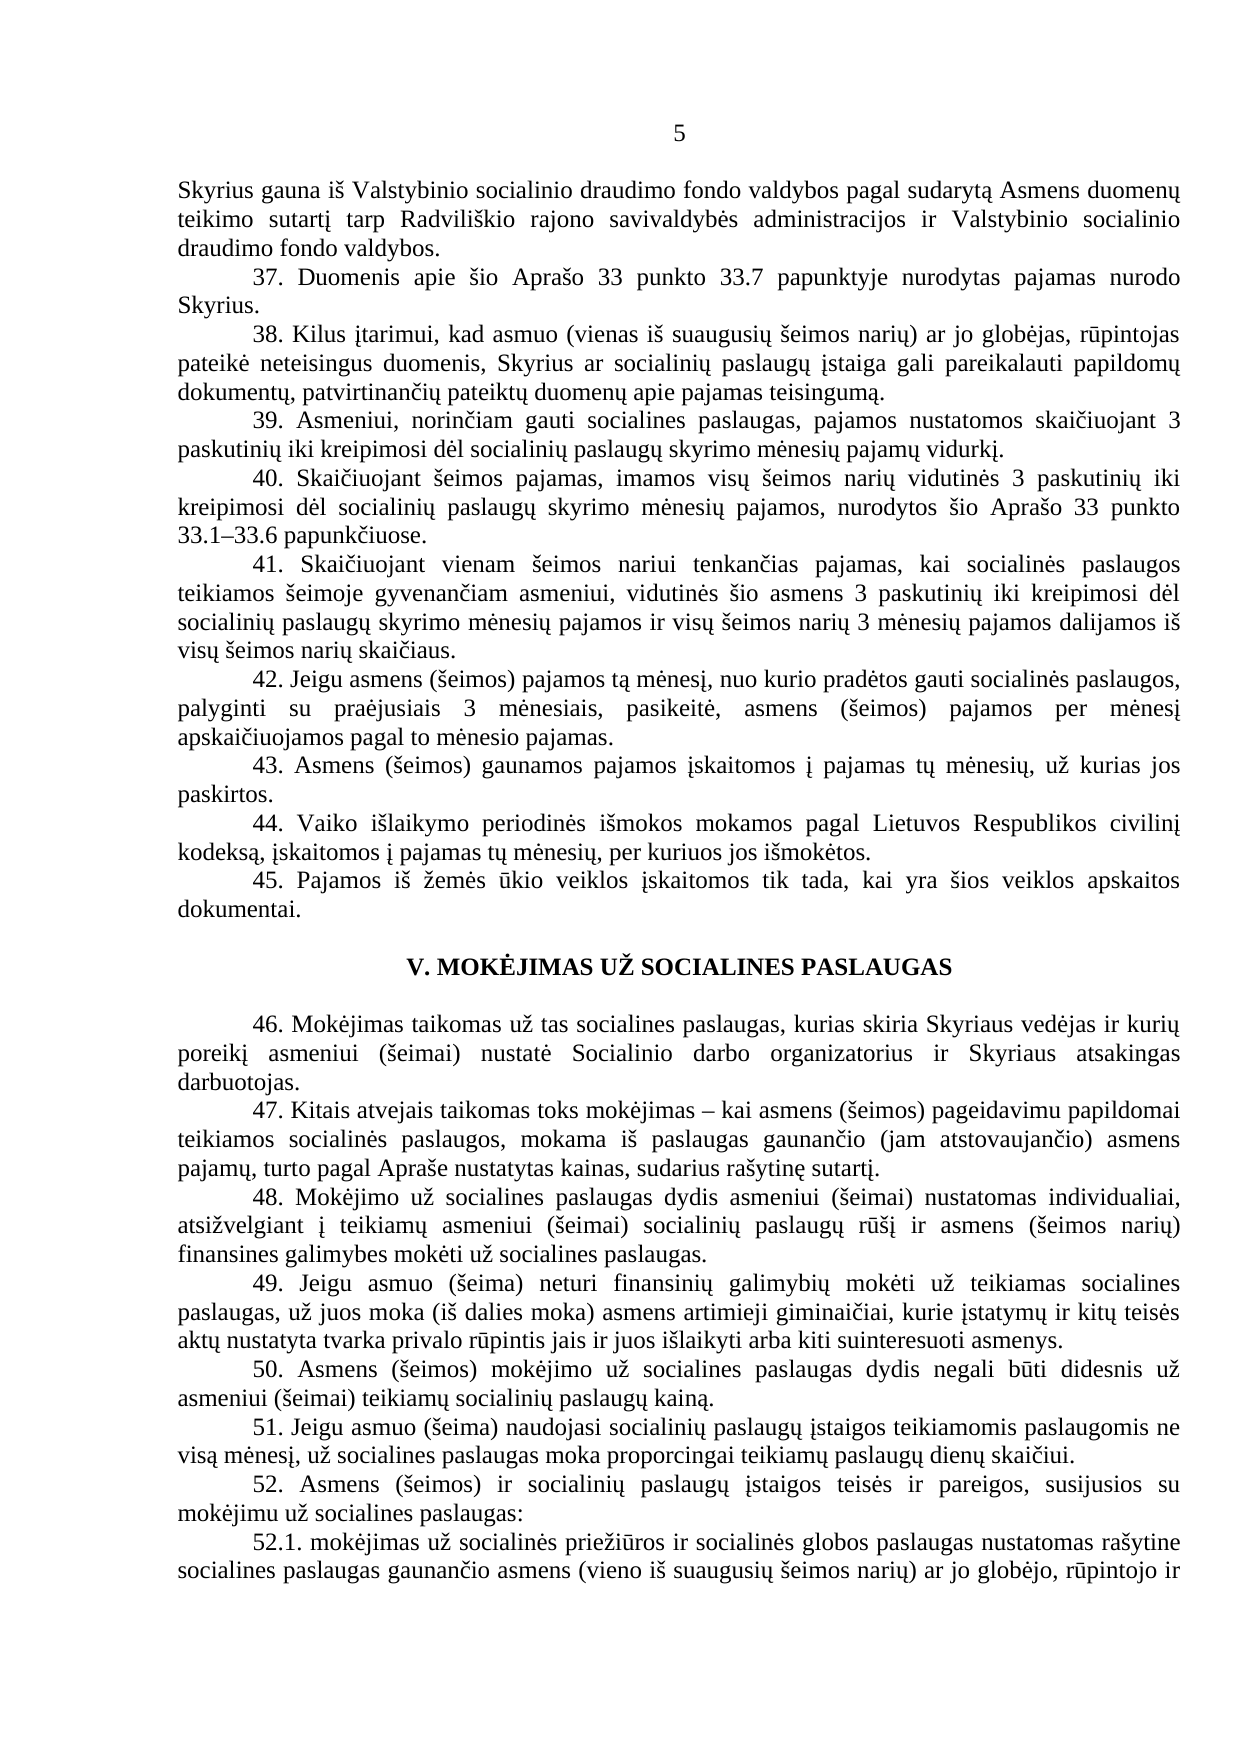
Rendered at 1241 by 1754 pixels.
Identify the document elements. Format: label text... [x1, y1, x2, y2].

text 43. Asmens (šeimos) gaunamos pajamos įskaitomos į pajamas tų mėnesių, už kurias jos paskirtos. [177, 751, 1181, 808]
text 38. Kilus įtarimui, kad asmuo (vienas iš suaugusių šeimos narių) ar jo globėjas, rūpintojas pateikė neteisingus duomenis, Skyrius ar socialinių paslaugų įstaiga gali pareikalauti papildomų dokumentų, patvirtinančių pateiktų duomenų apie pajamas teisingumą. [177, 319, 1181, 406]
text 39. Asmeniui, norinčiam gauti socialines paslaugas, pajamos nustatomos skaičiuojant 3 paskutinių iki kreipimosi dėl socialinių paslaugų skyrimo mėnesių pajamų vidurkį. [177, 406, 1181, 463]
text 45. Pajamos iš žemės ūkio veiklos įskaitomos tik tada, kai yra šios veiklos apskaitos dokumentai. [177, 866, 1181, 923]
text 47. Kitais atvejais taikomas toks mokėjimas – kai asmens (šeimos) pageidavimu papildomai teikiamos socialinės paslaugos, mokama iš paslaugas gaunančio (jam atstovaujančio) asmens pajamų, turto pagal Apraše nustatytas kainas, sudarius rašytinę sutartį. [177, 1096, 1181, 1182]
text V. MOKĖJIMAS UŽ SOCIALINES PASLAUGAS [177, 952, 1181, 981]
text 51. Jeigu asmuo (šeima) naudojasi socialinių paslaugų įstaigos teikiamomis paslaugomis ne visą mėnesį, už socialines paslaugas moka proporcingai teikiamų paslaugų dienų skaičiui. [177, 1412, 1181, 1469]
text 46. Mokėjimas taikomas už tas socialines paslaugas, kurias skiria Skyriaus vedėjas ir kurių poreikį asmeniui (šeimai) nustatė Socialinio darbo organizatorius ir Skyriaus atsakingas darbuotojas. [177, 1009, 1181, 1096]
text 37. Duomenis apie šio Aprašo 33 punkto 33.7 papunktyje nurodytas pajamas nurodo Skyrius. [177, 262, 1181, 319]
text 40. Skaičiuojant šeimos pajamas, imamos visų šeimos narių vidutinės 3 paskutinių iki kreipimosi dėl socialinių paslaugų skyrimo mėnesių pajamos, nurodytos šio Aprašo 33 punkto 33.1–33.6 papunkčiuose. [177, 463, 1181, 549]
text 42. Jeigu asmens (šeimos) pajamos tą mėnesį, nuo kurio pradėtos gauti socialinės paslaugos, palyginti su praėjusiais 3 mėnesiais, pasikeitė, asmens (šeimos) pajamos per mėnesį apskaičiuojamos pagal to mėnesio pajamas. [177, 664, 1181, 751]
text 50. Asmens (šeimos) mokėjimo už socialines paslaugas dydis negali būti didesnis už asmeniui (šeimai) teikiamų socialinių paslaugų kainą. [177, 1354, 1181, 1412]
text 52. Asmens (šeimos) ir socialinių paslaugų įstaigos teisės ir pareigos, susijusios su mokėjimu už socialines paslaugas: [177, 1469, 1181, 1527]
text 48. Mokėjimo už socialines paslaugas dydis asmeniui (šeimai) nustatomas individualiai, atsižvelgiant į teikiamų asmeniui (šeimai) socialinių paslaugų rūšį ir asmens (šeimos narių) finansines galimybes mokėti už socialines paslaugas. [177, 1182, 1181, 1268]
text 44. Vaiko išlaikymo periodinės išmokos mokamos pagal Lietuvos Respublikos civilinį kodeksą, įskaitomos į pajamas tų mėnesių, per kuriuos jos išmokėtos. [177, 808, 1181, 866]
text Skyrius gauna iš Valstybinio socialinio draudimo fondo valdybos pagal sudarytą Asmens duomenų teikimo sutartį tarp Radviliškio rajono savivaldybės administracijos ir Valstybinio socialinio draudimo fondo valdybos. [177, 176, 1181, 262]
text 41. Skaičiuojant vienam šeimos nariui tenkančias pajamas, kai socialinės paslaugos teikiamos šeimoje gyvenančiam asmeniui, vidutinės šio asmens 3 paskutinių iki kreipimosi dėl socialinių paslaugų skyrimo mėnesių pajamos ir visų šeimos narių 3 mėnesių pajamos dalijamos iš visų šeimos narių skaičiaus. [177, 549, 1181, 664]
text 49. Jeigu asmuo (šeima) neturi finansinių galimybių mokėti už teikiamas socialines paslaugas, už juos moka (iš dalies moka) asmens artimieji giminaičiai, kurie įstatymų ir kitų teisės aktų nustatyta tvarka privalo rūpintis jais ir juos išlaikyti arba kiti suinteresuoti asmenys. [177, 1268, 1181, 1354]
text 52.1. mokėjimas už socialinės priežiūros ir socialinės globos paslaugas nustatomas rašytine socialines paslaugas gaunančio asmens (vieno iš suaugusių šeimos narių) ar jo globėjo, rūpintojo ir [177, 1527, 1181, 1584]
